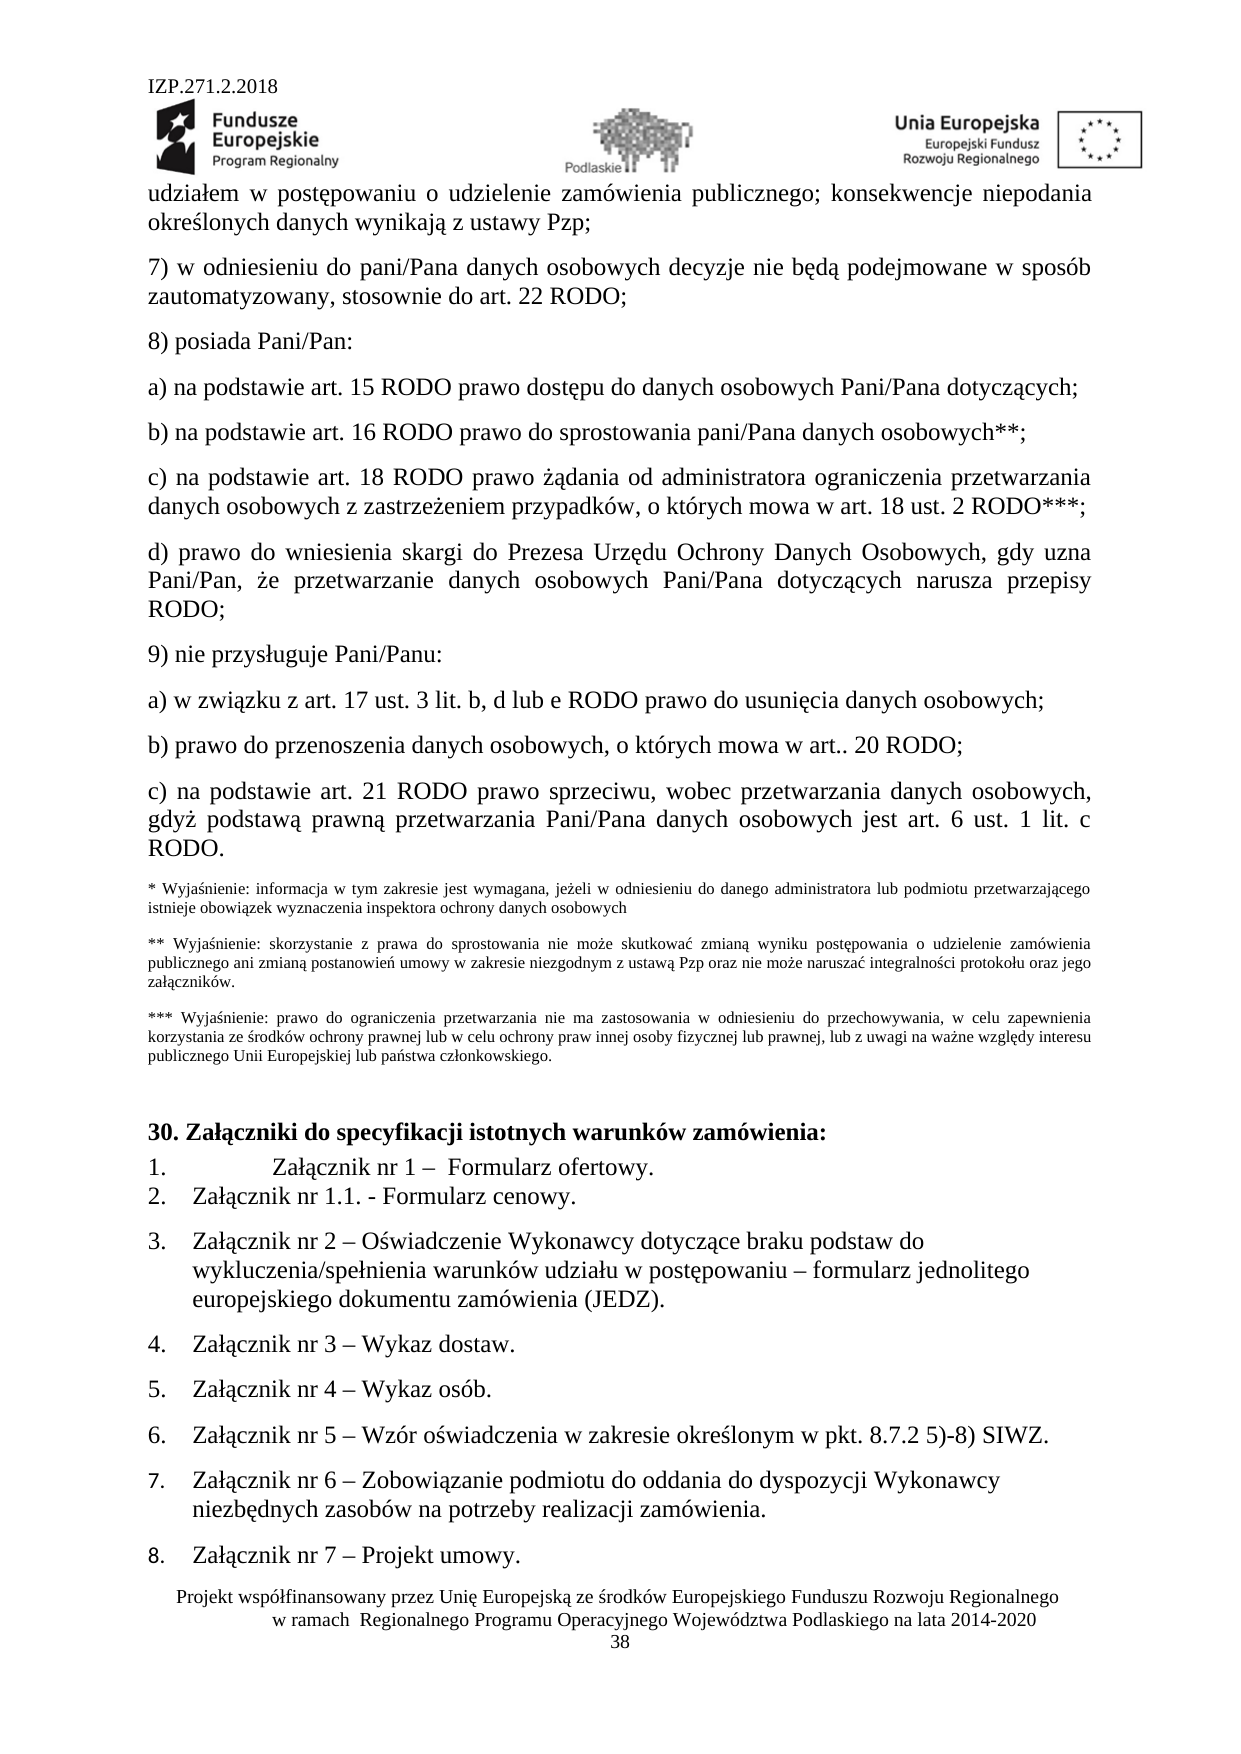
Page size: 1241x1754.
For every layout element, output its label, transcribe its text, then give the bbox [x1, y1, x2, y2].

list Załącznik nr 2 – Oświadczenie Wykonawcy dotyczące braku podstaw do wykluczenia/spełnienia warunków udziału w postępowaniu – formularz jednolitego europejskiego dokumentu zamówienia (JEDZ). [148, 1226, 1092, 1312]
text *** Wyjaśnienie: prawo do ograniczenia przetwarzania nie ma zastosowania w odniesieniu do przechowywania, w celu zapewnienia korzystania ze środków ochrony prawnej lub w celu ochrony praw innej osoby fizycznej lub prawnej, lub z uwagi na ważne względy interesu publicznego Unii Europejskiej lub państwa członkowskiego. [148, 1008, 1092, 1065]
text b) na podstawie art. 16 RODO prawo do sprostowania pani/Pana danych osobowych**; [148, 417, 1092, 446]
text udziałem w postępowaniu o udzielenie zamówienia publicznego; konsekwencje niepodania określonych danych wynikają z ustawy Pzp; [148, 178, 1092, 235]
text a) na podstawie art. 15 RODO prawo dostępu do danych osobowych Pani/Pana dotyczących; [148, 372, 1092, 400]
list Załącznik nr 4 – Wykaz osób. [148, 1374, 1092, 1403]
text 9) nie przysługuje Pani/Panu: [148, 639, 1092, 668]
text a) w związku z art. 17 ust. 3 lit. b, d lub e RODO prawo do usunięcia danych osobowych; [148, 685, 1092, 714]
text 30. Załączniki do specyfikacji istotnych warunków zamówienia: [148, 1117, 1092, 1146]
text * Wyjaśnienie: informacja w tym zakresie jest wymagana, jeżeli w odniesieniu do danego administratora lub podmiotu przetwarzającego istnieje obowiązek wyznaczenia inspektora ochrony danych osobowych [148, 879, 1092, 917]
list Załącznik nr 1.1. - Formularz cenowy. [148, 1181, 1092, 1209]
list Załącznik nr 3 – Wykaz dostaw. [148, 1329, 1092, 1358]
list Załącznik nr 6 – Zobowiązanie podmiotu do oddania do dyspozycji Wykonawcy niezbędnych zasobów na potrzeby realizacji zamówienia. [148, 1465, 1092, 1523]
list Załącznik nr 5 – Wzór oświadczenia w zakresie określonym w pkt. 8.7.2 5)-8) SIWZ. [148, 1420, 1092, 1449]
subtitle Załącznik nr 1 – Formularz ofertowy. [148, 1152, 1092, 1181]
text b) prawo do przenoszenia danych osobowych, o których mowa w art.. 20 RODO; [148, 730, 1092, 759]
text c) na podstawie art. 18 RODO prawo żądania od administratora ograniczenia przetwarzania danych osobowych z zastrzeżeniem przypadków, o których mowa w art. 18 ust. 2 RODO***; [148, 462, 1092, 520]
text 8) posiada Pani/Pan: [148, 326, 1092, 355]
text d) prawo do wniesienia skargi do Prezesa Urzędu Ochrony Danych Osobowych, gdy uzna Pani/Pan, że przetwarzanie danych osobowych Pani/Pana dotyczących narusza przepisy RODO; [148, 537, 1092, 623]
list Załącznik nr 7 – Projekt umowy. [148, 1540, 1092, 1569]
text ** Wyjaśnienie: skorzystanie z prawa do sprostowania nie może skutkować zmianą wyniku postępowania o udzielenie zamówienia publicznego ani zmianą postanowień umowy w zakresie niezgodnym z ustawą Pzp oraz nie może naruszać integralności protokołu oraz jego załączników. [148, 934, 1092, 991]
text 7) w odniesieniu do pani/Pana danych osobowych decyzje nie będą podejmowane w sposób zautomatyzowany, stosownie do art. 22 RODO; [148, 252, 1092, 309]
text c) na podstawie art. 21 RODO prawo sprzeciwu, wobec przetwarzania danych osobowych, gdyż podstawą prawną przetwarzania Pani/Pana danych osobowych jest art. 6 ust. 1 lit. c RODO. [148, 776, 1092, 862]
